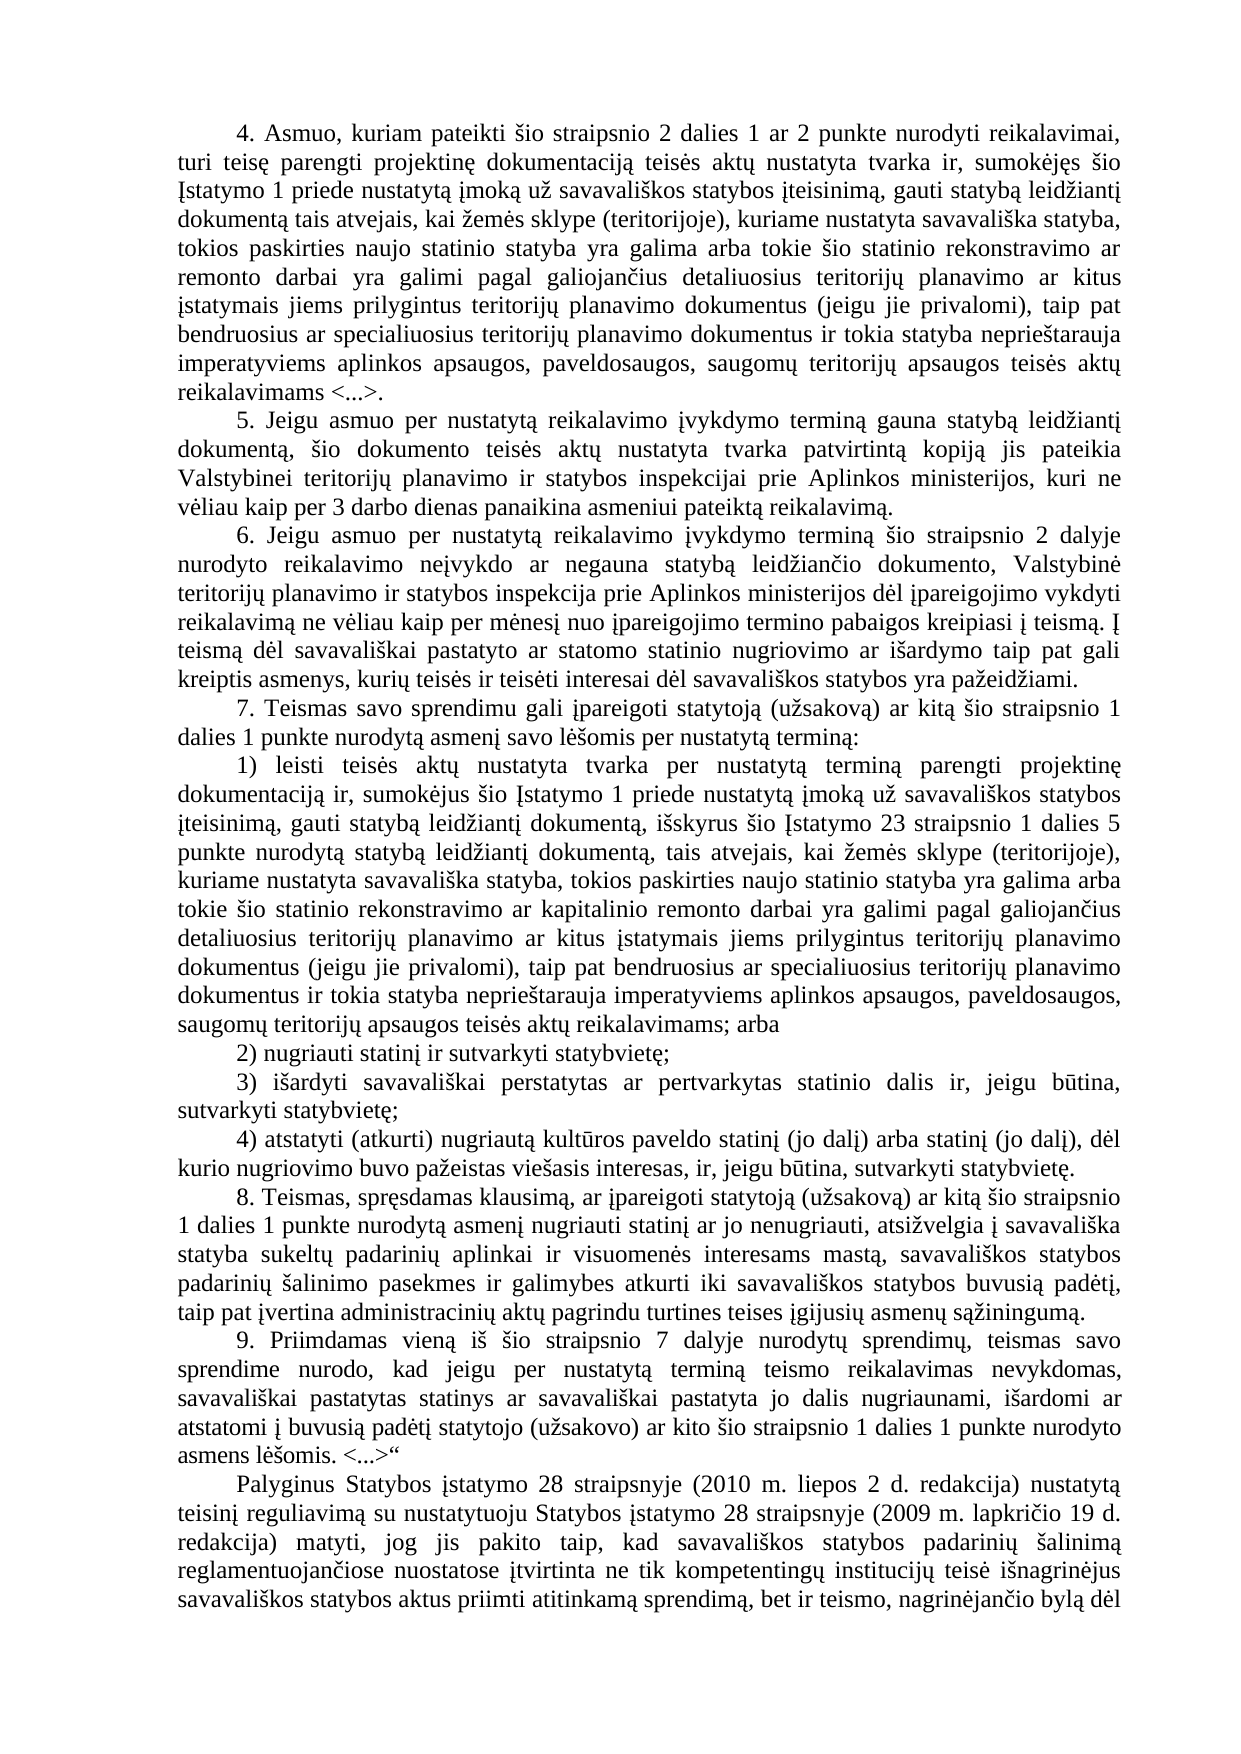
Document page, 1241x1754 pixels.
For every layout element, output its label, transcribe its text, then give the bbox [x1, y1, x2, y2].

text 3) išardyti savavališkai perstatytas ar pertvarkytas statinio dalis ir, jeigu būtina, sutvarkyti statybvietę; [177, 1067, 1122, 1124]
text 6. Jeigu asmuo per nustatytą reikalavimo įvykdymo terminą šio straipsnio 2 dalyje nurodyto reikalavimo neįvykdo ar negauna statybą leidžiančio dokumento, Valstybinė teritorijų planavimo ir statybos inspekcija prie Aplinkos ministerijos dėl įpareigojimo vykdyti reikalavimą ne vėliau kaip per mėnesį nuo įpareigojimo termino pabaigos kreipiasi į teismą. Į teismą dėl savavališkai pastatyto ar statomo statinio nugriovimo ar išardymo taip pat gali kreiptis asmenys, kurių teisės ir teisėti interesai dėl savavališkos statybos yra pažeidžiami. [177, 521, 1122, 693]
text 9. Priimdamas vieną iš šio straipsnio 7 dalyje nurodytų sprendimų, teismas savo sprendime nurodo, kad jeigu per nustatytą terminą teismo reikalavimas nevykdomas, savavališkai pastatytas statinys ar savavališkai pastatyta jo dalis nugriaunami, išardomi ar atstatomi į buvusią padėtį statytojo (užsakovo) ar kito šio straipsnio 1 dalies 1 punkte nurodyto asmens lėšomis. <...>“ [177, 1326, 1122, 1469]
text 2) nugriauti statinį ir sutvarkyti statybvietę; [177, 1038, 1122, 1067]
text 4. Asmuo, kuriam pateikti šio straipsnio 2 dalies 1 ar 2 punkte nurodyti reikalavimai, turi teisę parengti projektinę dokumentaciją teisės aktų nustatyta tvarka ir, sumokėjęs šio Įstatymo 1 priede nustatytą įmoką už savavališkos statybos įteisinimą, gauti statybą leidžiantį dokumentą tais atvejais, kai žemės sklype (teritorijoje), kuriame nustatyta savavališka statyba, tokios paskirties naujo statinio statyba yra galima arba tokie šio statinio rekonstravimo ar remonto darbai yra galimi pagal galiojančius detaliuosius teritorijų planavimo ar kitus įstatymais jiems prilygintus teritorijų planavimo dokumentus (jeigu jie privalomi), taip pat bendruosius ar specialiuosius teritorijų planavimo dokumentus ir tokia statyba neprieštarauja imperatyviems aplinkos apsaugos, paveldosaugos, saugomų teritorijų apsaugos teisės aktų reikalavimams <...>. [177, 118, 1122, 406]
text 4) atstatyti (atkurti) nugriautą kultūros paveldo statinį (jo dalį) arba statinį (jo dalį), dėl kurio nugriovimo buvo pažeistas viešasis interesas, ir, jeigu būtina, sutvarkyti statybvietę. [177, 1124, 1122, 1182]
text 8. Teismas, spręsdamas klausimą, ar įpareigoti statytoją (užsakovą) ar kitą šio straipsnio 1 dalies 1 punkte nurodytą asmenį nugriauti statinį ar jo nenugriauti, atsižvelgia į savavališka statyba sukeltų padarinių aplinkai ir visuomenės interesams mastą, savavališkos statybos padarinių šalinimo pasekmes ir galimybes atkurti iki savavališkos statybos buvusią padėtį, taip pat įvertina administracinių aktų pagrindu turtines teises įgijusių asmenų sąžiningumą. [177, 1182, 1122, 1326]
text Palyginus Statybos įstatymo 28 straipsnyje (2010 m. liepos 2 d. redakcija) nustatytą teisinį reguliavimą su nustatytuoju Statybos įstatymo 28 straipsnyje (2009 m. lapkričio 19 d. redakcija) matyti, jog jis pakito taip, kad savavališkos statybos padarinių šalinimą reglamentuojančiose nuostatose įtvirtinta ne tik kompetentingų institucijų teisė išnagrinėjus savavališkos statybos aktus priimti atitinkamą sprendimą, bet ir teismo, nagrinėjančio bylą dėl [177, 1469, 1122, 1613]
text 5. Jeigu asmuo per nustatytą reikalavimo įvykdymo terminą gauna statybą leidžiantį dokumentą, šio dokumento teisės aktų nustatyta tvarka patvirtintą kopiją jis pateikia Valstybinei teritorijų planavimo ir statybos inspekcijai prie Aplinkos ministerijos, kuri ne vėliau kaip per 3 darbo dienas panaikina asmeniui pateiktą reikalavimą. [177, 406, 1122, 521]
text 7. Teismas savo sprendimu gali įpareigoti statytoją (užsakovą) ar kitą šio straipsnio 1 dalies 1 punkte nurodytą asmenį savo lėšomis per nustatytą terminą: [177, 693, 1122, 751]
text 1) leisti teisės aktų nustatyta tvarka per nustatytą terminą parengti projektinę dokumentaciją ir, sumokėjus šio Įstatymo 1 priede nustatytą įmoką už savavališkos statybos įteisinimą, gauti statybą leidžiantį dokumentą, išskyrus šio Įstatymo 23 straipsnio 1 dalies 5 punkte nurodytą statybą leidžiantį dokumentą, tais atvejais, kai žemės sklype (teritorijoje), kuriame nustatyta savavališka statyba, tokios paskirties naujo statinio statyba yra galima arba tokie šio statinio rekonstravimo ar kapitalinio remonto darbai yra galimi pagal galiojančius detaliuosius teritorijų planavimo ar kitus įstatymais jiems prilygintus teritorijų planavimo dokumentus (jeigu jie privalomi), taip pat bendruosius ar specialiuosius teritorijų planavimo dokumentus ir tokia statyba neprieštarauja imperatyviems aplinkos apsaugos, paveldosaugos, saugomų teritorijų apsaugos teisės aktų reikalavimams; arba [177, 751, 1122, 1038]
